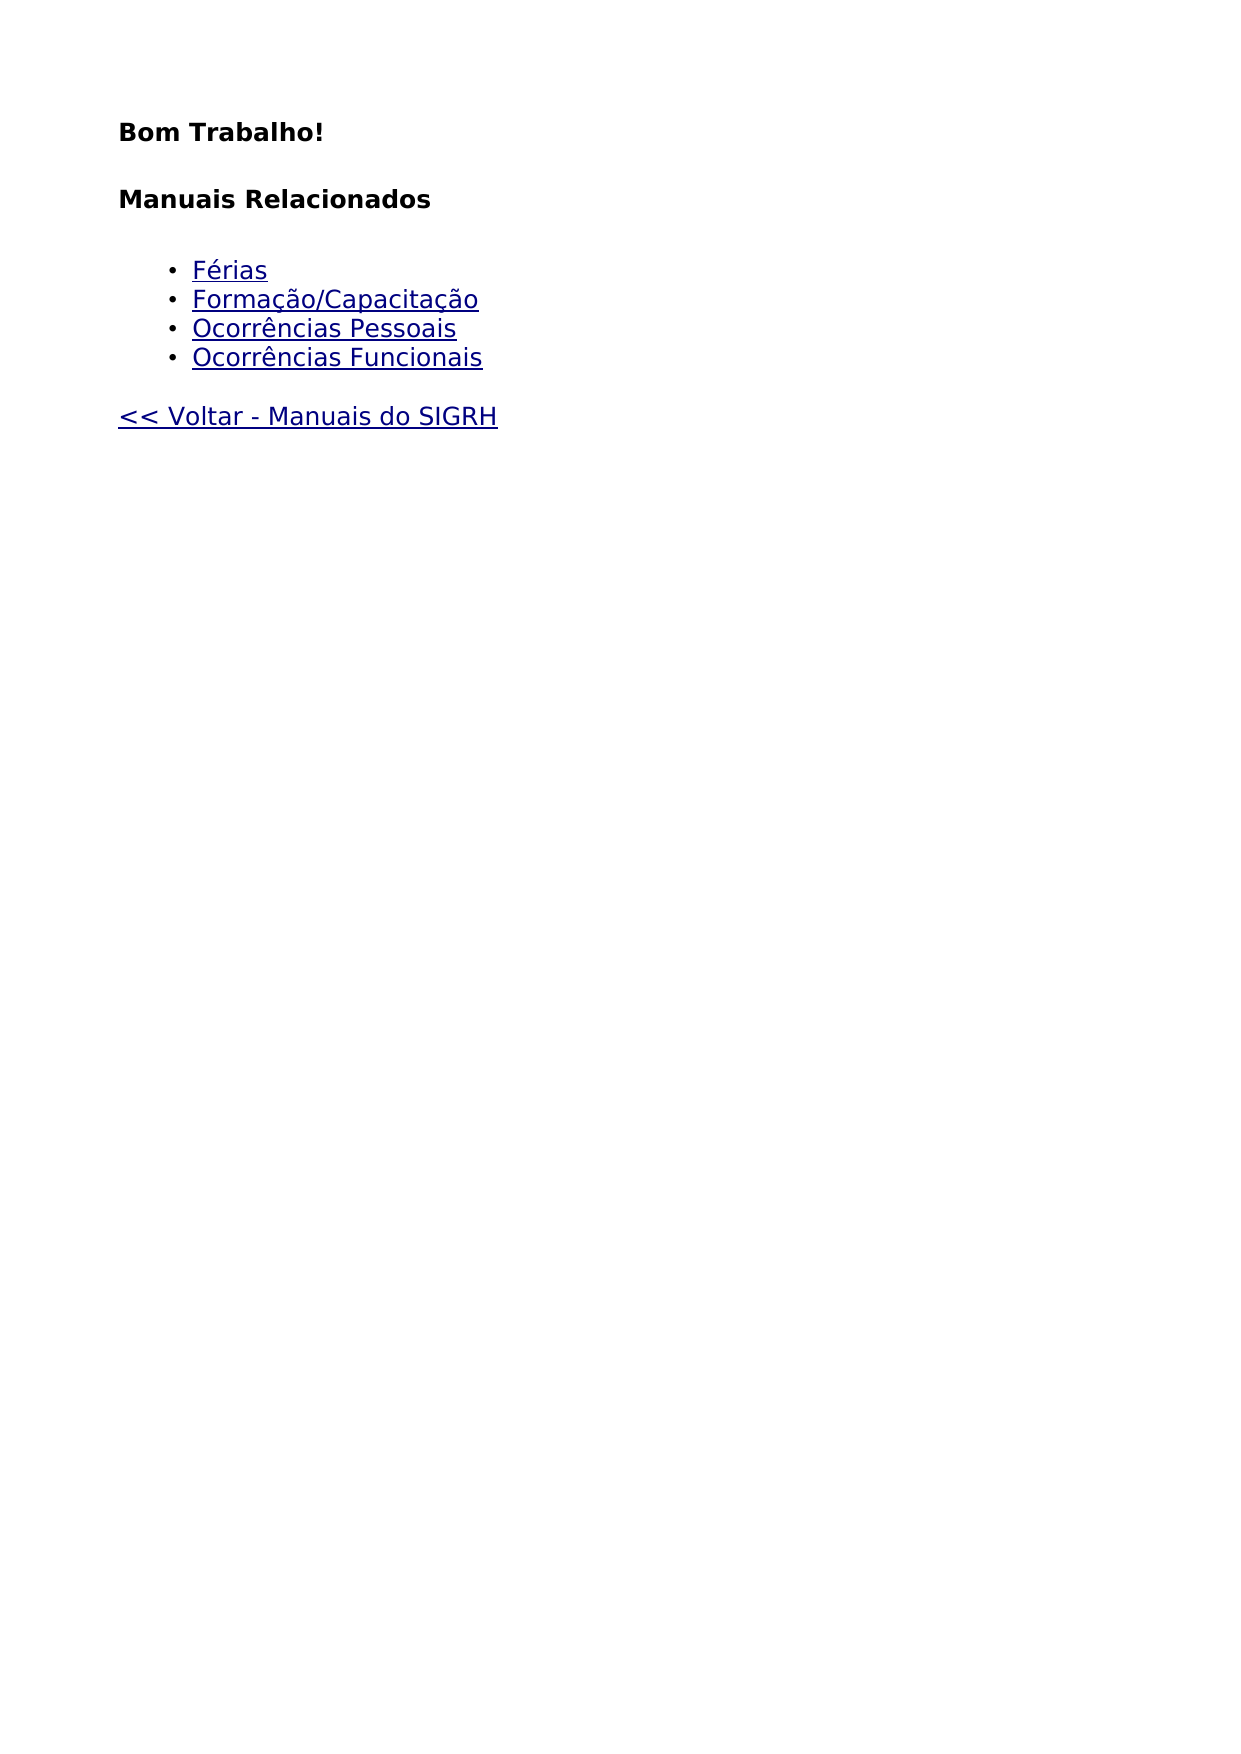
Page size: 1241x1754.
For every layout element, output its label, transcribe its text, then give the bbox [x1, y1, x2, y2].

list Ocorrências Pessoais [177, 314, 1122, 343]
subtitle Manuais Relacionados [118, 185, 1122, 214]
text Bom Trabalho! [118, 118, 1122, 147]
list Férias [177, 256, 1122, 285]
list Ocorrências Funcionais [177, 343, 1122, 373]
list Formação/Capacitação [177, 285, 1122, 314]
text << Voltar - Manuais do SIGRH [118, 402, 1122, 431]
